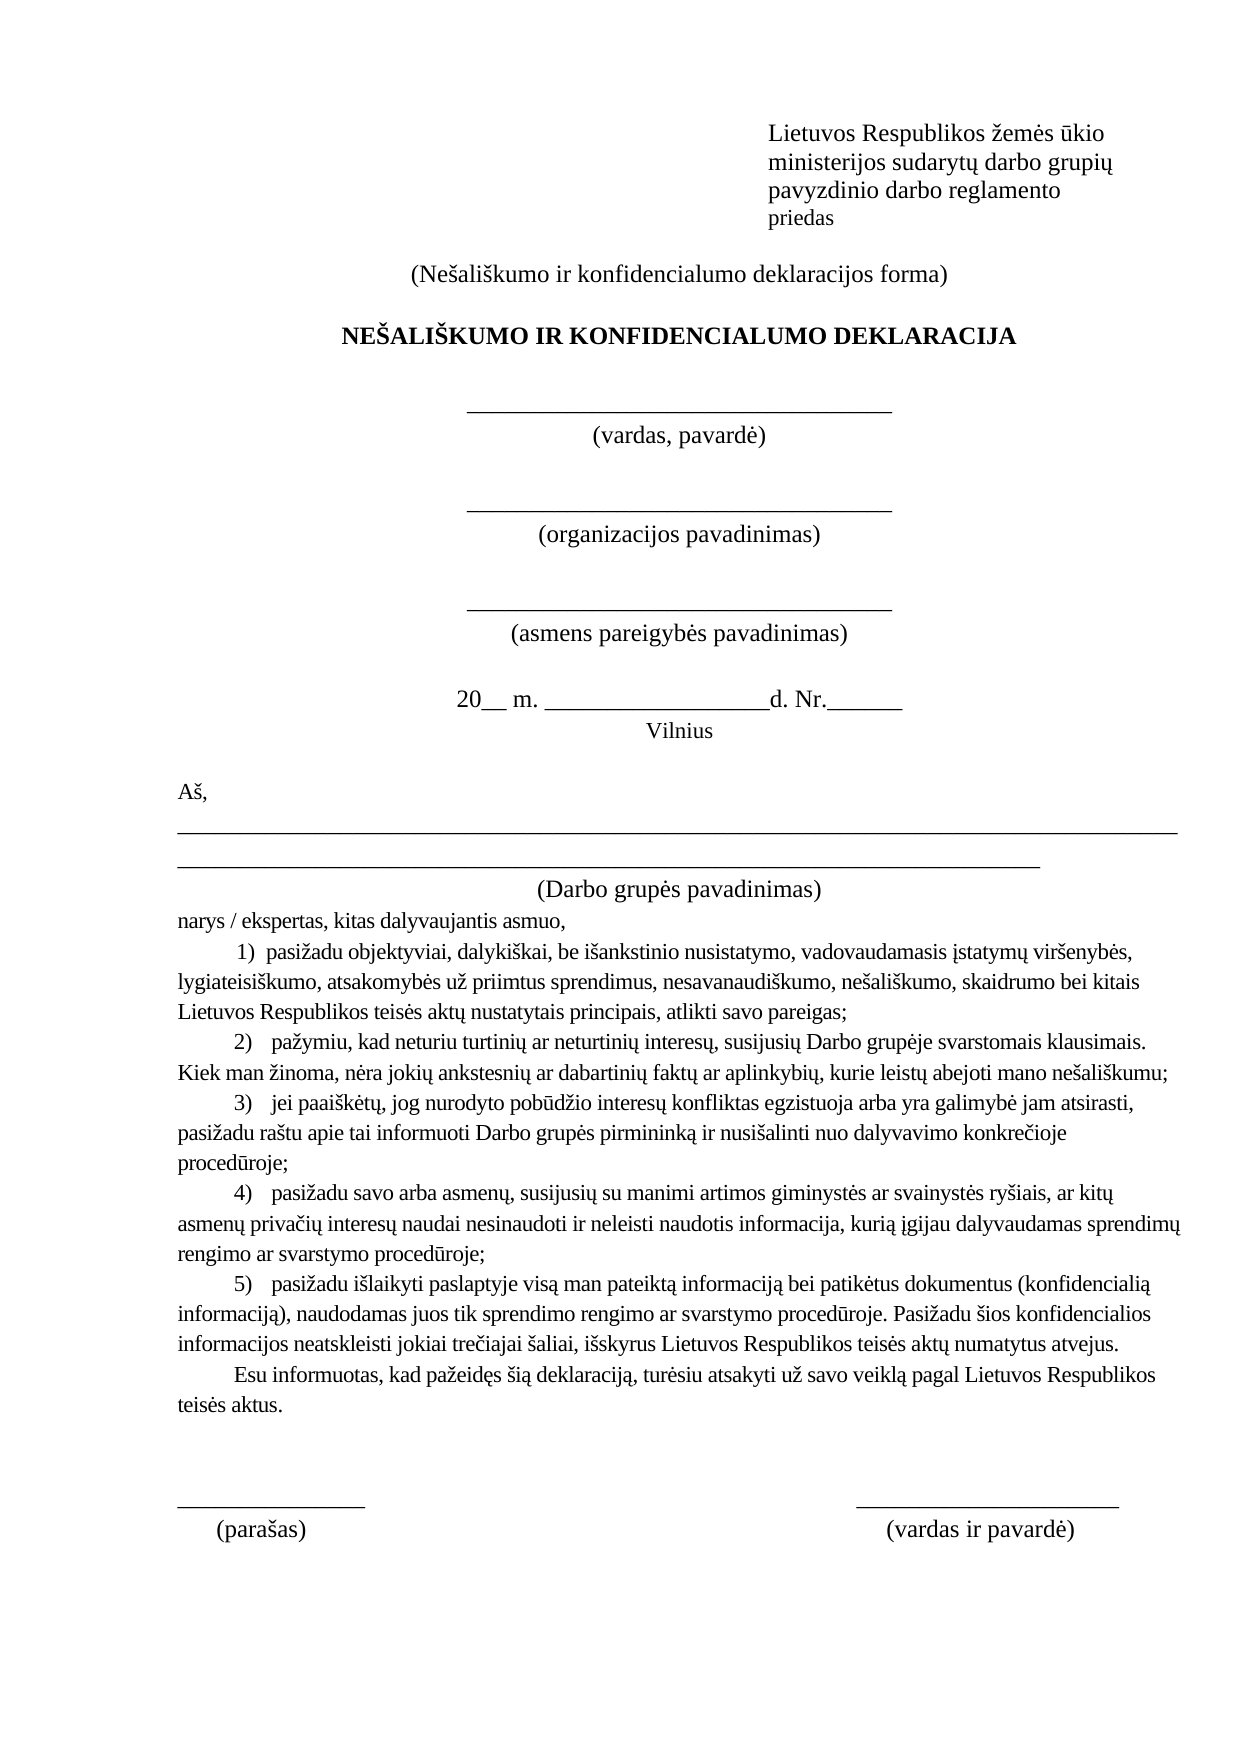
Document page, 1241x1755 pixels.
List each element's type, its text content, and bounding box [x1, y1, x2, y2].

text (organizacijos pavadinimas) [177, 519, 1181, 548]
text 5) pasižadu išlaikyti paslaptyje visą man pateiktą informaciją bei patikėtus dokumentus (konfidencialią informaciją), naudodamas juos tik sprendimo rengimo ar svarstymo procedūroje. Pasižadu šios konfidencialios informacijos neatskleisti jokiai trečiajai šaliai, išskyrus Lietuvos Respublikos teisės aktų numatytus atvejus. [177, 1270, 1181, 1357]
text (parašas) (vardas ir pavardė) [177, 1514, 1181, 1543]
text pavyzdinio darbo reglamento [768, 176, 1181, 204]
text 4) pasižadu savo arba asmenų, susijusių su manimi artimos giminystės ar svainystės ryšiais, ar kitų asmenų privačių interesų naudai nesinaudoti ir neleisti naudotis informacija, kurią įgijau dalyvaudamas sprendimų rengimo ar svarstymo procedūroje; [177, 1179, 1181, 1266]
text (Nešališkumo ir konfidencialumo deklaracijos forma) [177, 259, 1181, 288]
text (vardas, pavardė) [177, 420, 1181, 449]
text priedas [768, 204, 1181, 231]
text 3) jei paaiškėtų, jog nurodyto pobūdžio interesų konfliktas egzistuoja arba yra galimybė jam atsirasti, pasižadu raštu apie tai informuoti Darbo grupės pirmininką ir nusišalinti nuo dalyvavimo konkrečioje procedūroje; [177, 1089, 1181, 1176]
text __________________________________ [177, 387, 1181, 416]
text Esu informuotas, kad pažeidęs šią deklaraciją, turėsiu atsakyti už savo veiklą pagal Lietuvos Respublikos teisės aktus. [177, 1361, 1181, 1417]
text 1) pasižadu objektyviai, dalykiškai, be išankstinio nusistatymo, vadovaudamasis įstatymų viršenybės, lygiateisiškumo, atsakomybės už priimtus sprendimus, nesavanaudiškumo, nešališkumo, skaidrumo bei kitais Lietuvos Respublikos teisės aktų nustatytais principais, atlikti savo pareigas; [177, 938, 1181, 1024]
text nešališkumo ir konfidencialumo DEKLARACIJA [177, 321, 1181, 350]
text __________________________________ [177, 486, 1181, 515]
text Vilnius [177, 717, 1181, 744]
text __________________________________ [177, 585, 1181, 614]
text (asmens pareigybės pavadinimas) [177, 618, 1181, 647]
text 20__ m. __________________d. Nr.______ [177, 684, 1181, 713]
text ministerijos sudarytų darbo grupių [768, 147, 1181, 176]
text 2) pažymiu, kad neturiu turtinių ar neturtinių interesų, susijusių Darbo grupėje svarstomais klausimais. Kiek man žinoma, nėra jokių ankstesnių ar dabartinių faktų ar aplinkybių, kurie leistų abejoti mano nešališkumu; [177, 1028, 1181, 1085]
text _______________ _____________________ [177, 1482, 1181, 1510]
text Lietuvos Respublikos žemės ūkio [768, 118, 1181, 147]
text (Darbo grupės pavadinimas) [177, 874, 1181, 903]
text Aš, _____________________________________________________________________________________________________________________________________________________ [177, 778, 1181, 870]
text narys / ekspertas, kitas dalyvaujantis asmuo, [177, 908, 1181, 934]
